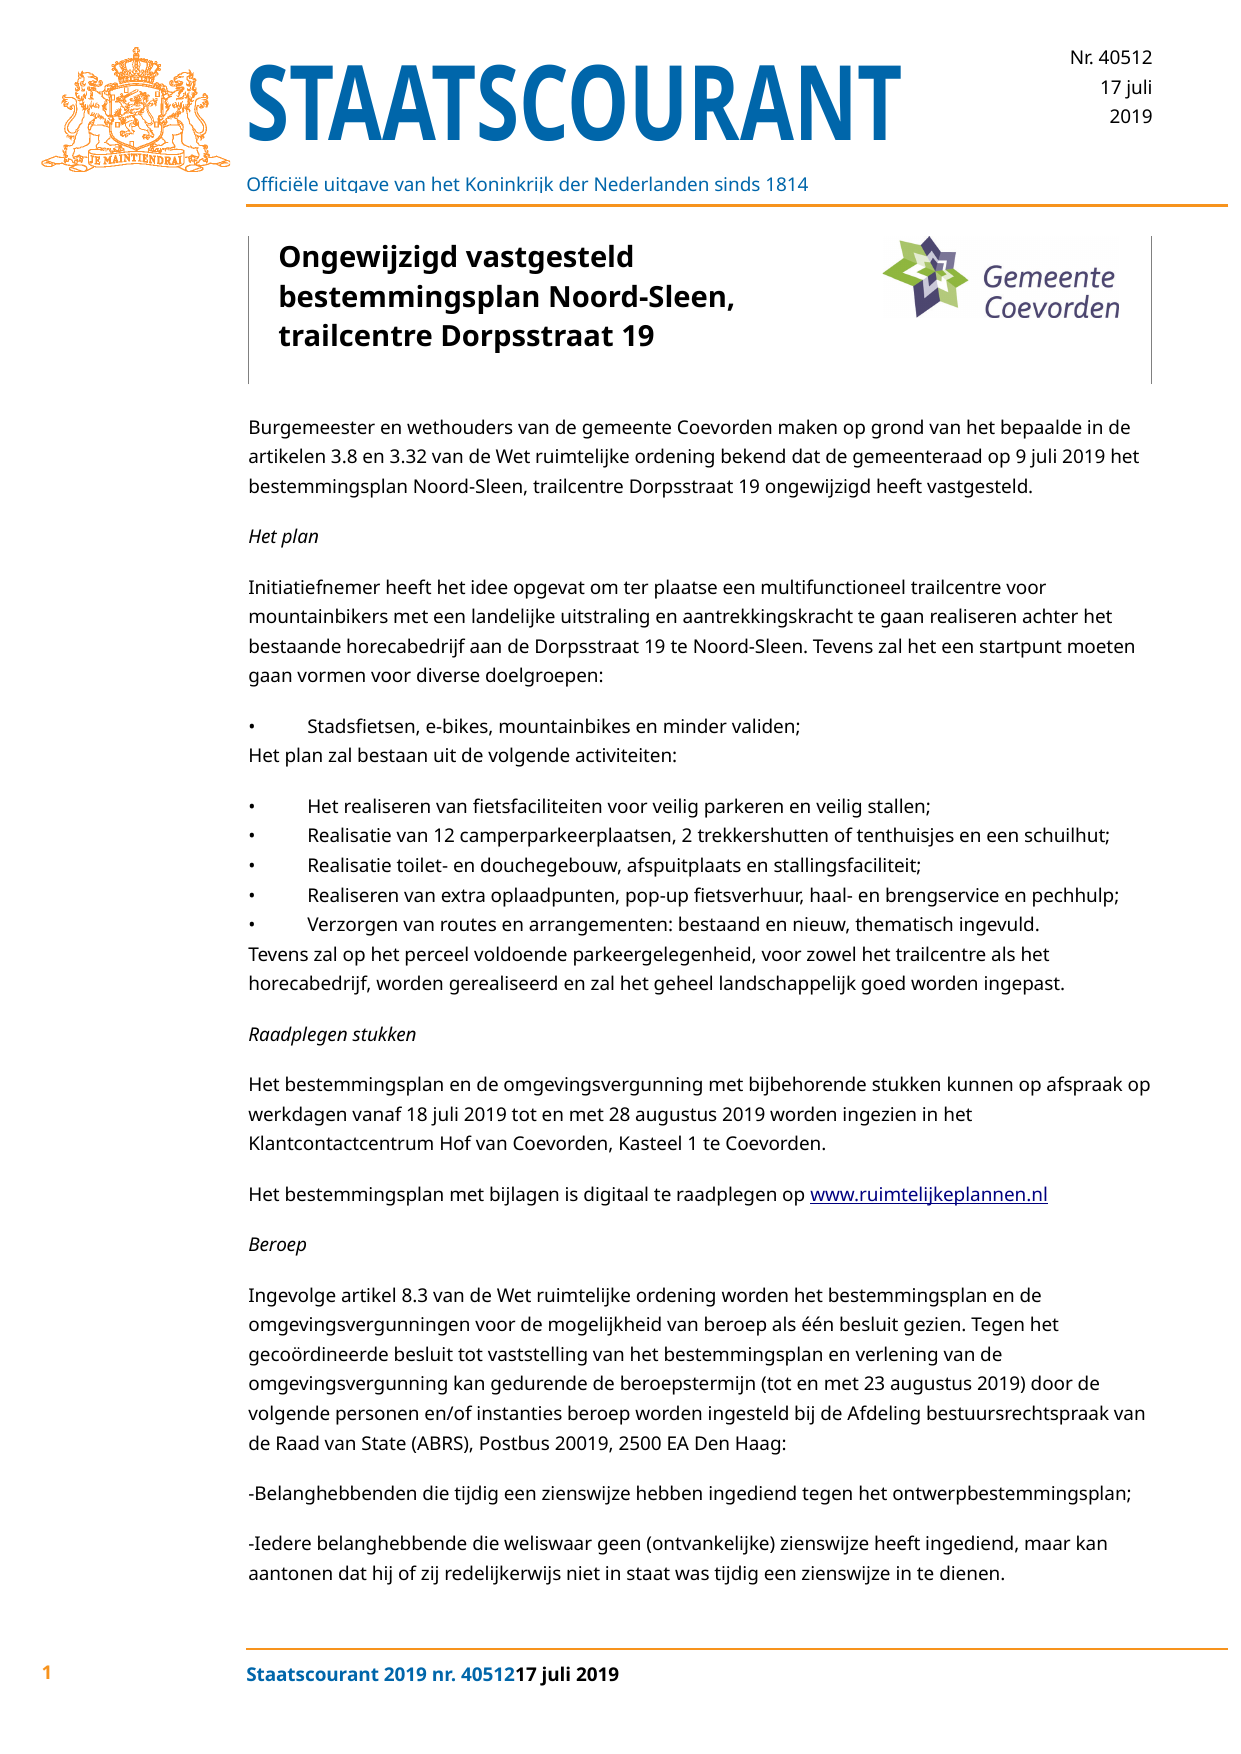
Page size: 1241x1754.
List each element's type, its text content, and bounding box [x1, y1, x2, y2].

list Realiseren van extra oplaadpunten, pop-up fietsverhuur, haal- en brengservice en pechhulp; [248, 882, 1152, 908]
table_header [850, 236, 1151, 384]
picture [882, 236, 1119, 318]
picture [41, 47, 231, 172]
text Het plan [248, 523, 1152, 549]
list Realisatie van 12 camperparkeerplaatsen, 2 trekkershutten of tenthuisjes en een schuilhut; [248, 823, 1152, 848]
text Het bestemmingsplan met bijlagen is digitaal te raadplegen op www.ruimtelijkeplannen.nl [248, 1181, 1152, 1207]
list Realisatie toilet- en douchegebouw, afspuitplaats en stallingsfaciliteit; [248, 852, 1152, 878]
table_header Ongewijzigd vastgesteld bestemmingsplan Noord-Sleen, trailcentre Dorpsstraat 19 [249, 236, 850, 384]
list Stadsfietsen, e-bikes, mountainbikes en minder validen; [248, 713, 1152, 739]
text -Iedere belanghebbende die weliswaar geen (ontvankelijke) zienswijze heeft ingediend, maar kan aantonen dat hij of zij redelijkerwijs niet in staat was tijdig een zienswijze in te dienen. [248, 1531, 1152, 1586]
text Initiatiefnemer heeft het idee opgevat om ter plaatse een multifunctioneel trailcentre voor mountainbikers met een landelijke uitstraling en aantrekkingskracht te gaan realiseren achter het bestaande horecabedrijf aan de Dorpsstraat 19 te Noord-Sleen. Tevens zal het een startpunt moeten gaan vormen voor diverse doelgroepen: [248, 574, 1152, 688]
text Tevens zal op het perceel voldoende parkeergelegenheid, voor zowel het trailcentre als het horecabedrijf, worden gerealiseerd en zal het geheel landschappelijk goed worden ingepast. [248, 941, 1152, 996]
list Het realiseren van fietsfaciliteiten voor veilig parkeren en veilig stallen; [248, 793, 1152, 819]
text Het plan zal bestaan uit de volgende activiteiten: [248, 743, 1152, 768]
text Burgemeester en wethouders van de gemeente Coevorden maken op grond van het bepaalde in de artikelen 3.8 en 3.32 van de Wet ruimtelijke ordening bekend dat de gemeenteraad op 9 juli 2019 het bestemmingsplan Noord-Sleen, trailcentre Dorpsstraat 19 ongewijzigd heeft vastgesteld. [248, 414, 1152, 499]
text Het bestemmingsplan en de omgevingsvergunning met bijbehorende stukken kunnen op afspraak op werkdagen vanaf 18 juli 2019 tot en met 28 augustus 2019 worden ingezien in het Klantcontactcentrum Hof van Coevorden, Kasteel 1 te Coevorden. [248, 1071, 1152, 1156]
text Beroep [248, 1231, 1152, 1257]
text Raadplegen stukken [248, 1021, 1152, 1047]
list Verzorgen van routes en arrangementen: bestaand en nieuw, thematisch ingevuld. [248, 911, 1152, 937]
text -Belanghebbenden die tijdig een zienswijze hebben ingediend tegen het ontwerpbestemmingsplan; [248, 1480, 1152, 1506]
text Ingevolge artikel 8.3 van de Wet ruimtelijke ordening worden het bestemmingsplan en de omgevingsvergunningen voor de mogelijkheid van beroep als één besluit gezien. Tegen het gecoördineerde besluit tot vaststelling van het bestemmingsplan en verlening van de omgevingsvergunning kan gedurende de beroepstermijn (tot en met 23 augustus 2019) door de volgende personen en/of instanties beroep worden ingesteld bij de Afdeling bestuursrechtspraak van de Raad van State (ABRS), Postbus 20019, 2500 EA Den Haag: [248, 1282, 1152, 1456]
